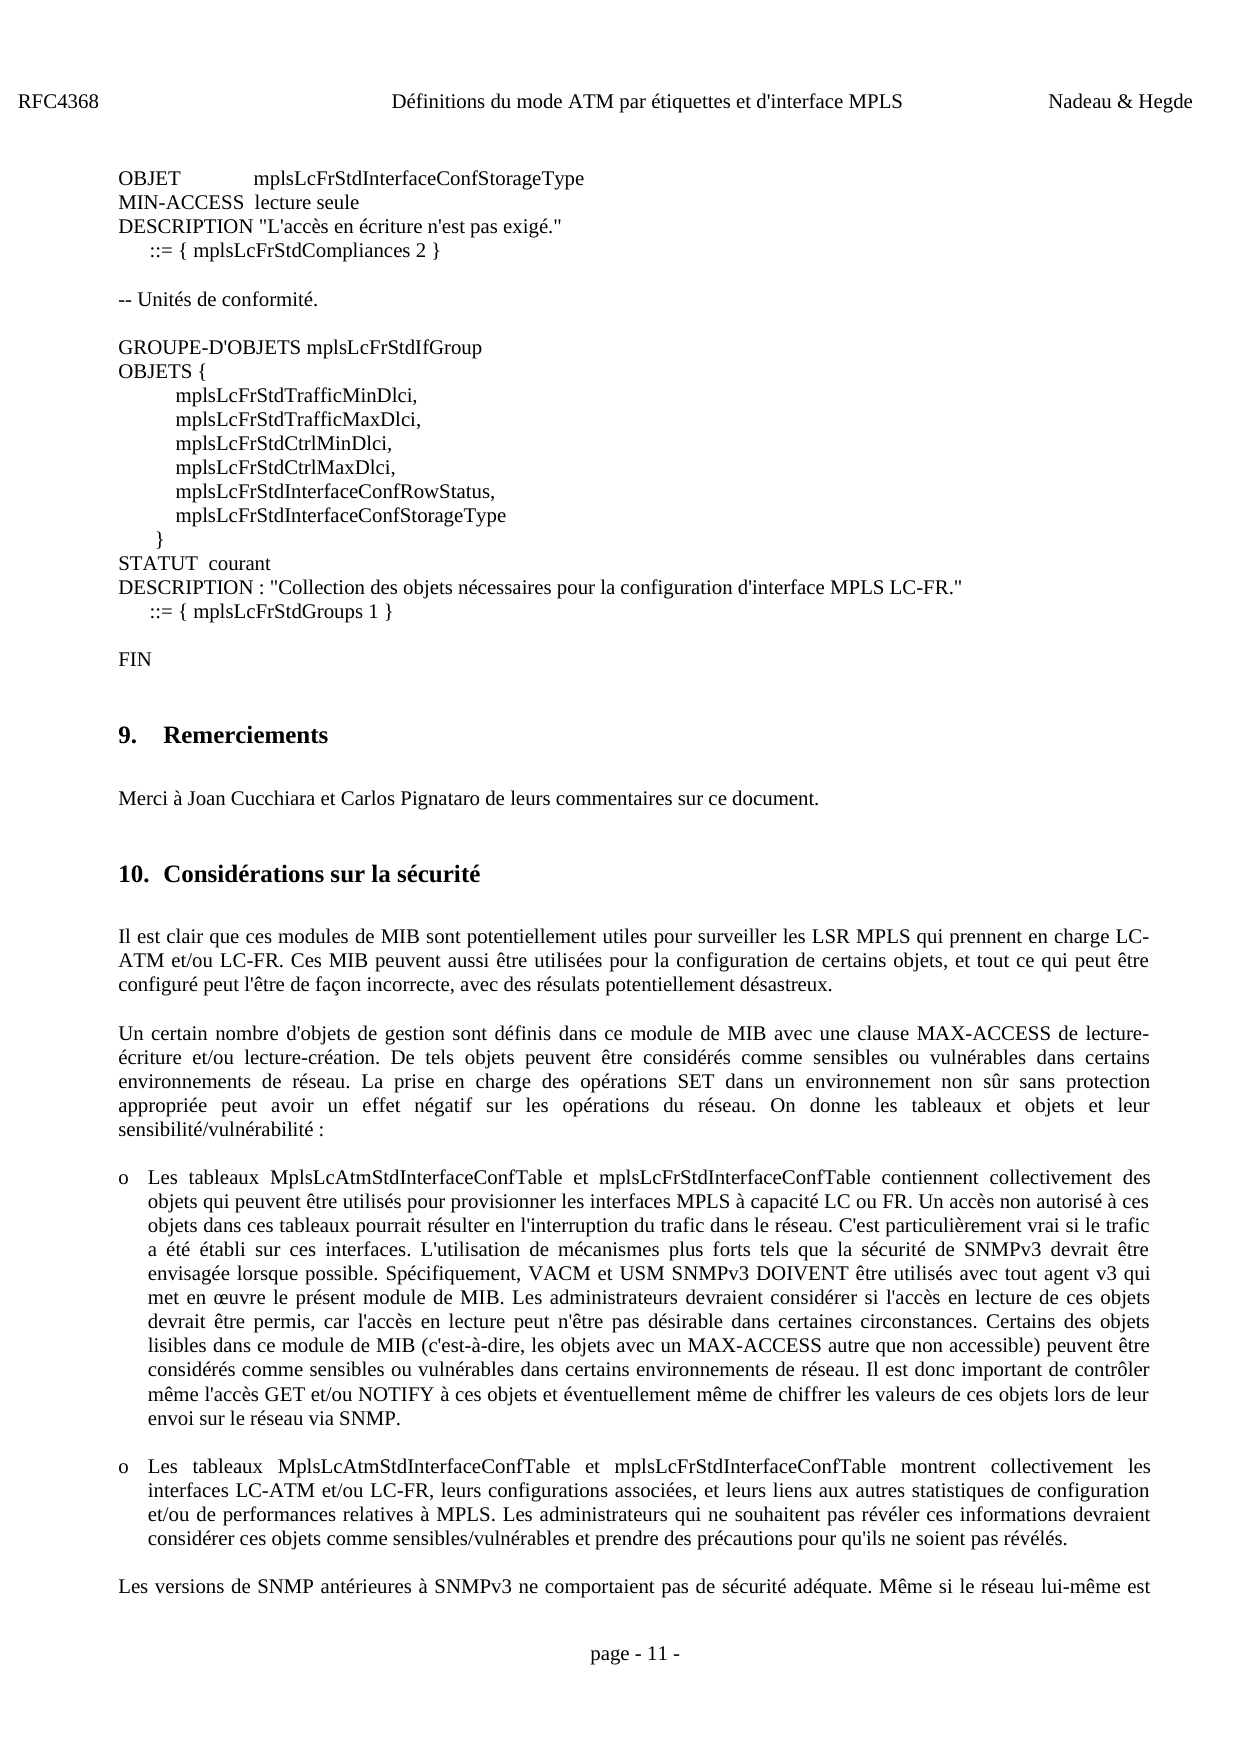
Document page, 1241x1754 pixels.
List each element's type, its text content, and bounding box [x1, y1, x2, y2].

text mplsLcFrStdTrafficMinDlci, [118, 383, 1152, 407]
text -- Unités de conformité. [118, 286, 1152, 311]
text Un certain nombre d'objets de gestion sont définis dans ce module de MIB avec une clause MAX-ACCESS de lecture-écriture et/ou lecture-création. De tels objets peuvent être considérés comme sensibles ou vulnérables dans certains environnements de réseau. La prise en charge des opérations SET dans un environnement non sûr sans protection appropriée peut avoir un effet négatif sur les opérations du réseau. On donne les tableaux et objets et leur sensibilité/vulnérabilité : [118, 1021, 1152, 1141]
text o Les tableaux MplsLcAtmStdInterfaceConfTable et mplsLcFrStdInterfaceConfTable montrent collectivement les interfaces LC-ATM et/ou LC-FR, leurs configurations associées, et leurs liens aux autres statistiques de configuration et/ou de performances relatives à MPLS. Les administrateurs qui ne souhaitent pas révéler ces informations devraient considérer ces objets comme sensibles/vulnérables et prendre des précautions pour qu'ils ne soient pas révélés. [118, 1454, 1152, 1550]
subtitle 10. Considérations sur la sécurité [118, 859, 1152, 888]
text OBJET mplsLcFrStdInterfaceConfStorageType [118, 166, 1152, 190]
text DESCRIPTION "L'accès en écriture n'est pas exigé." [118, 214, 1152, 238]
text Il est clair que ces modules de MIB sont potentiellement utiles pour surveiller les LSR MPLS qui prennent en charge LC-ATM et/ou LC-FR. Ces MIB peuvent aussi être utilisées pour la configuration de certains objets, et tout ce qui peut être configuré peut l'être de façon incorrecte, avec des résulats potentiellement désastreux. [118, 924, 1152, 996]
text Merci à Joan Cucchiara et Carlos Pignataro de leurs commentaires sur ce document. [118, 786, 1152, 810]
text mplsLcFrStdInterfaceConfRowStatus, [118, 479, 1152, 503]
text FIN [118, 647, 1152, 671]
text mplsLcFrStdTrafficMaxDlci, [118, 407, 1152, 431]
text OBJETS { [118, 359, 1152, 383]
text } [118, 527, 1152, 551]
text mplsLcFrStdCtrlMaxDlci, [118, 455, 1152, 479]
text ::= { mplsLcFrStdGroups 1 } [118, 599, 1152, 623]
subtitle 9. Remerciements [118, 721, 1152, 749]
text mplsLcFrStdCtrlMinDlci, [118, 431, 1152, 455]
text MIN-ACCESS lecture seule [118, 190, 1152, 214]
text DESCRIPTION : "Collection des objets nécessaires pour la configuration d'interface MPLS LC-FR." [118, 575, 1152, 599]
text Les versions de SNMP antérieures à SNMPv3 ne comportaient pas de sécurité adéquate. Même si le réseau lui-même est [118, 1574, 1152, 1598]
text STATUT courant [118, 551, 1152, 575]
text o Les tableaux MplsLcAtmStdInterfaceConfTable et mplsLcFrStdInterfaceConfTable contiennent collectivement des objets qui peuvent être utilisés pour provisionner les interfaces MPLS à capacité LC ou FR. Un accès non autorisé à ces objets dans ces tableaux pourrait résulter en l'interruption du trafic dans le réseau. C'est particulièrement vrai si le trafic a été établi sur ces interfaces. L'utilisation de mécanismes plus forts tels que la sécurité de SNMPv3 devrait être envisagée lorsque possible. Spécifiquement, VACM et USM SNMPv3 DOIVENT être utilisés avec tout agent v3 qui met en œuvre le présent module de MIB. Les administrateurs devraient considérer si l'accès en lecture de ces objets devrait être permis, car l'accès en lecture peut n'être pas désirable dans certaines circonstances. Certains des objets lisibles dans ce module de MIB (c'est-à-dire, les objets avec un MAX-ACCESS autre que non accessible) peuvent être considérés comme sensibles ou vulnérables dans certains environnements de réseau. Il est donc important de contrôler même l'accès GET et/ou NOTIFY à ces objets et éventuellement même de chiffrer les valeurs de ces objets lors de leur envoi sur le réseau via SNMP. [118, 1165, 1152, 1429]
text mplsLcFrStdInterfaceConfStorageType [118, 503, 1152, 527]
text GROUPE-D'OBJETS mplsLcFrStdIfGroup [118, 334, 1152, 359]
text ::= { mplsLcFrStdCompliances 2 } [118, 238, 1152, 262]
